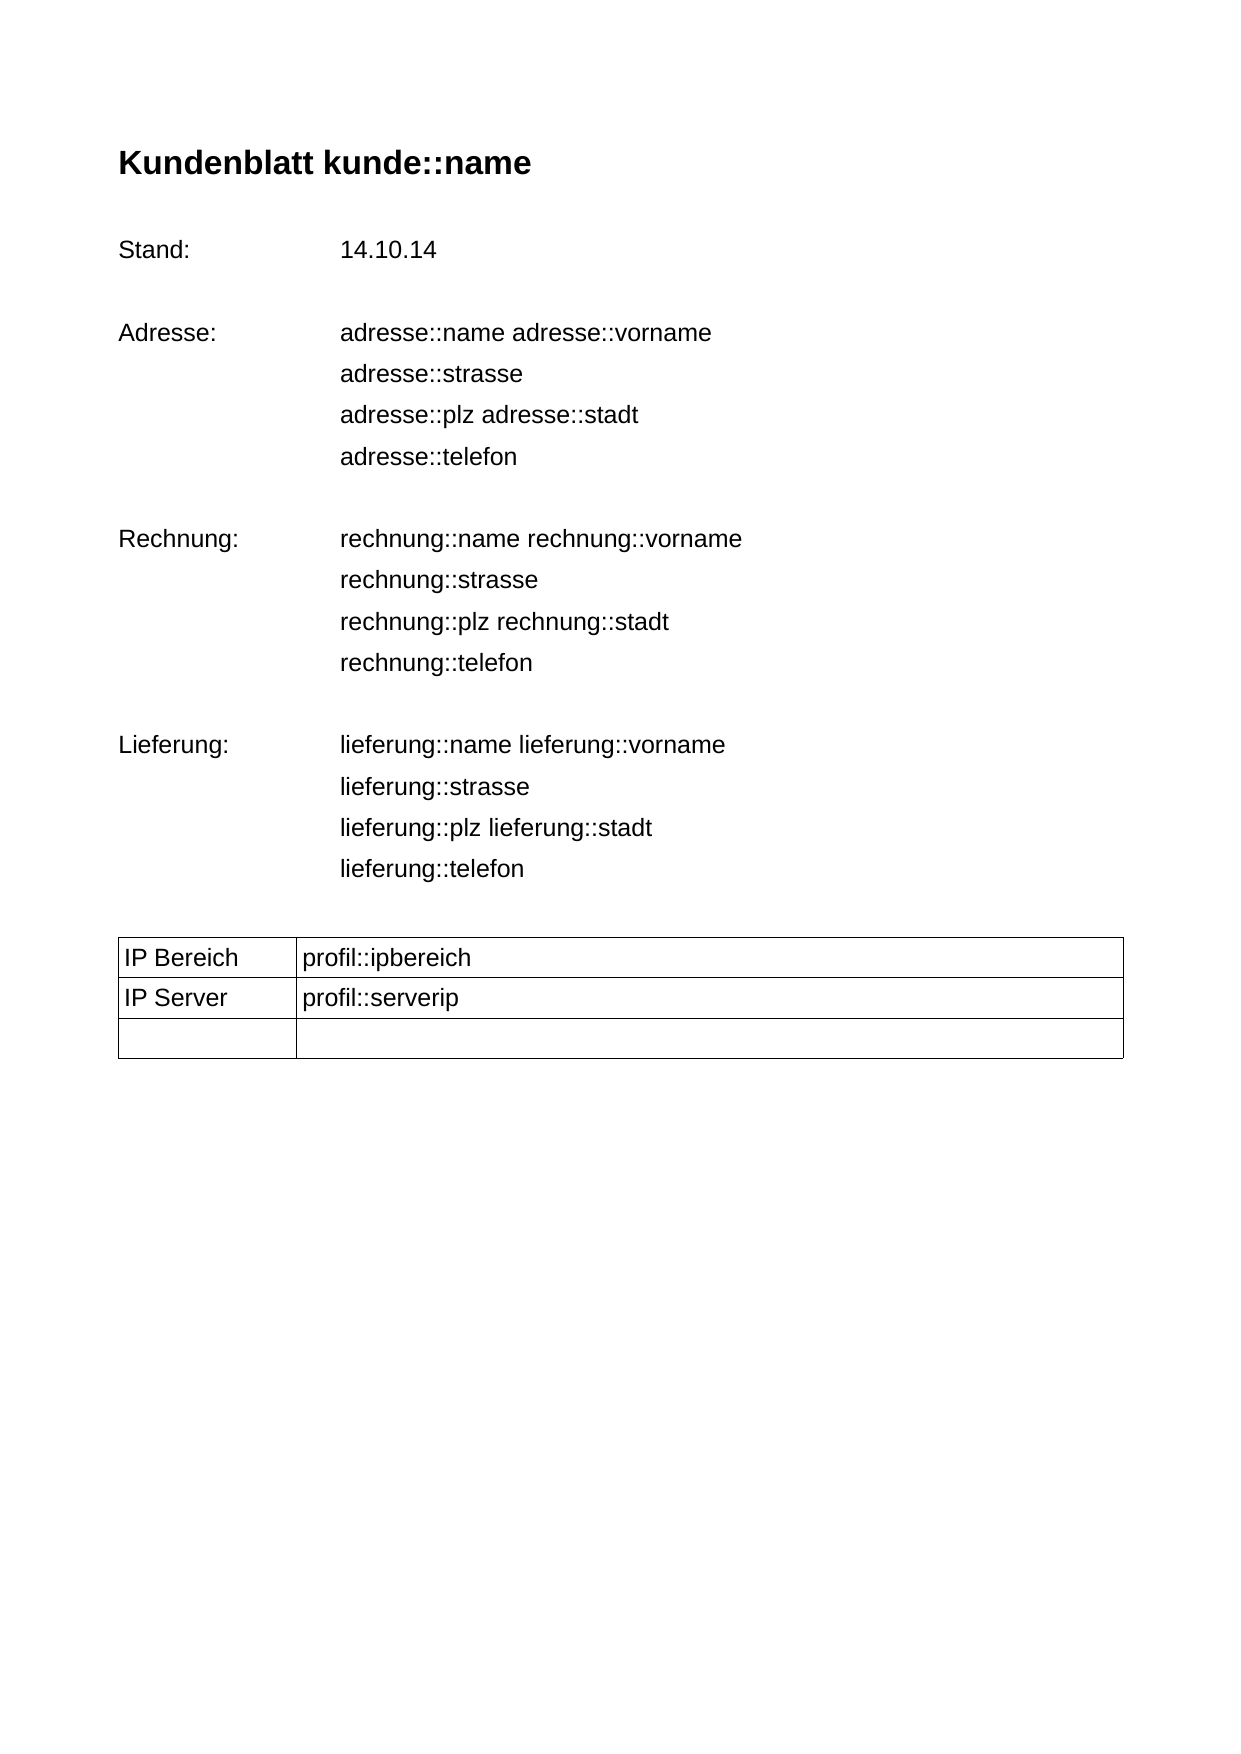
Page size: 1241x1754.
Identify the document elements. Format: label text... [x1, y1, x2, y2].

text rechnung::telefon [118, 648, 1122, 677]
text adresse::telefon [118, 442, 1122, 471]
table_cell [119, 1019, 296, 1058]
table_header IP Bereich [119, 938, 296, 977]
text adresse::strasse [118, 359, 1122, 388]
text adresse::plz adresse::stadt [118, 401, 1122, 429]
subtitle Kundenblatt kunde::name [118, 143, 1122, 182]
table_header profil::ipbereich [297, 938, 1123, 977]
text Stand: 14.10.14 [118, 236, 1122, 264]
table_cell profil::serverip [297, 978, 1123, 1017]
text lieferung::plz lieferung::stadt [118, 813, 1122, 842]
text Rechnung: rechnung::name rechnung::vorname [118, 524, 1122, 553]
text lieferung::telefon [118, 854, 1122, 883]
text Adresse: adresse::name adresse::vorname [118, 318, 1122, 347]
text rechnung::strasse [118, 566, 1122, 594]
text lieferung::strasse [118, 772, 1122, 801]
table_cell [297, 1019, 1123, 1058]
text Lieferung: lieferung::name lieferung::vorname [118, 731, 1122, 759]
text rechnung::plz rechnung::stadt [118, 607, 1122, 636]
table_cell IP Server [119, 978, 296, 1017]
